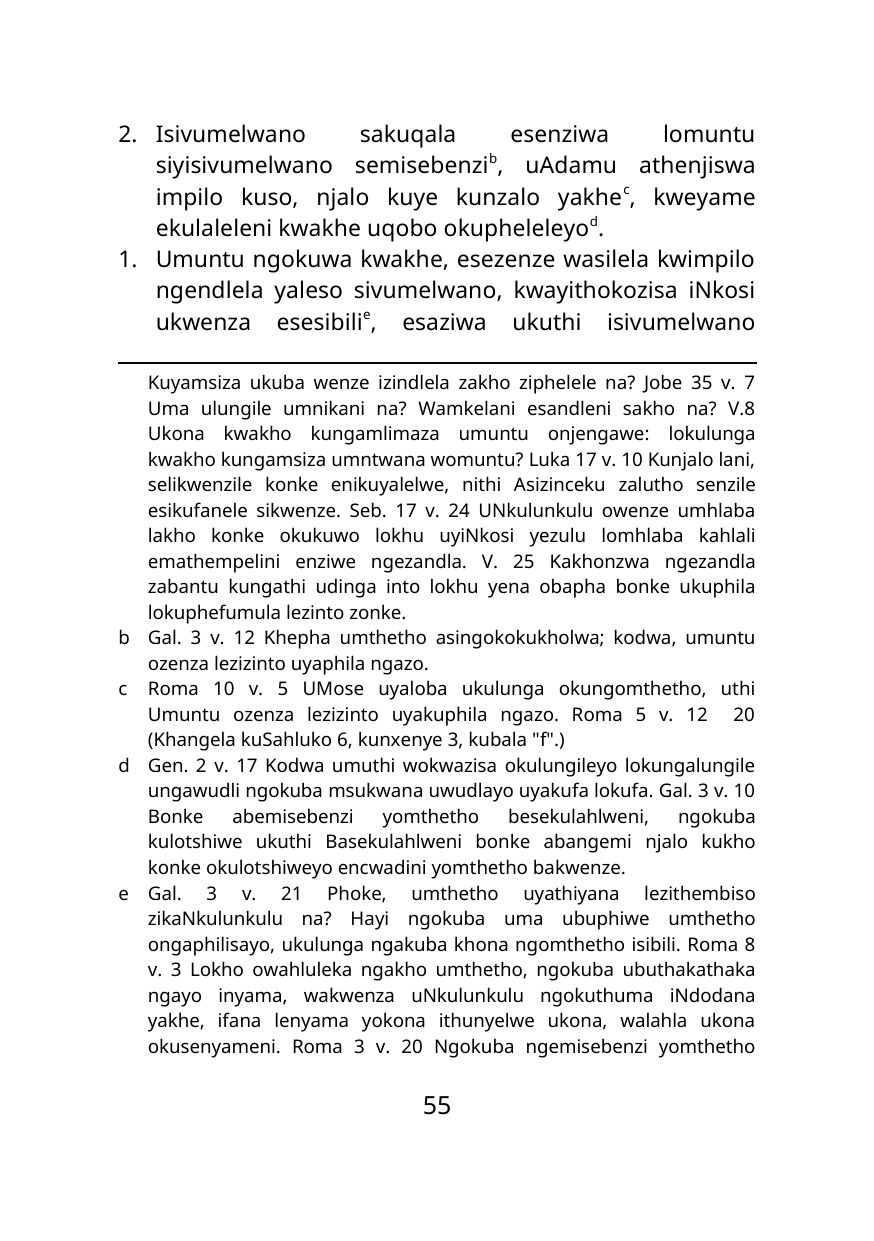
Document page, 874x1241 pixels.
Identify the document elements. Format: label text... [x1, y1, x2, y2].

list Kuyamsiza ukuba wenze izindlela zakho ziphelele na? Jobe 35 v. 7 Uma ulungile umnikani na? Wamkelani esandleni sakho na? V.8 Ukona kwakho kungamlimaza umuntu onjengawe: lokulunga kwakho kungamsiza umntwana womuntu? Luka 17 v. 10 Kunjalo lani, selikwenzile konke enikuyalelwe, nithi Asizinceku zalutho senzile esikufanele sikwenze. Seb. 17 v. 24 UNkulunkulu owenze umhlaba lakho konke okukuwo lokhu uyiNkosi yezulu lomhlaba kahlali emathempelini enziwe ngezandla. V. 25 Kakhonzwa ngezandla zabantu kungathi udinga into lokhu yena obapha bonke ukuphila lokuphefumula lezinto zonke. [118, 369, 756, 625]
list Gen. 2 v. 17 Kodwa umuthi wokwazisa okulungileyo lokungalungile ungawudli ngokuba msukwana uwudlayo uyakufa lokufa. Gal. 3 v. 10 Bonke abemisebenzi yomthetho besekulahlweni, ngokuba kulotshiwe ukuthi Basekulahlweni bonke abangemi njalo kukho konke okulotshiweyo encwadini yomthetho bakwenze. [118, 752, 756, 880]
list Roma 10 v. 5 UMose uyaloba ukulunga okungomthetho, uthi Umuntu ozenza lezizinto uyakuphila ngazo. Roma 5 v. 12 20 (Khangela kuSahluko 6, kunxenye 3, kubala "f".) [118, 676, 756, 752]
list Gal. 3 v. 12 Khepha umthetho asingokokukholwa; kodwa, umuntu ozenza lezizinto uyaphila ngazo. [118, 625, 756, 676]
list Gal. 3 v. 21 Phoke, umthetho uyathiyana lezithembiso zikaNkulunkulu na? Hayi ngokuba uma ubuphiwe umthetho ongaphilisayo, ukulunga ngakuba khona ngomthetho isibili. Roma 8 v. 3 Lokho owahluleka ngakho umthetho, ngokuba ubuthakathaka ngayo inyama, wakwenza uNkulunkulu ngokuthuma iNdodana yakhe, ifana lenyama yokona ithunyelwe ukona, walahla ukona okusenyameni. Roma 3 v. 20 Ngokuba ngemisebenzi yomthetho [118, 880, 756, 1058]
list Isivumelwano sakuqala esenziwa lomuntu siyisivumelwano semisebenzi, uAdamu athenjiswa impilo kuso, njalo kuye kunzalo yakhe, kweyame ekulaleleni kwakhe uqobo okupheleleyo. [118, 118, 756, 243]
list Umuntu ngokuwa kwakhe, esezenze wasilela kwimpilo ngendlela yaleso sivumelwano, kwayithokozisa iNkosi ukwenza esesibili, esaziwa ukuthi isivumelwano [118, 243, 756, 337]
